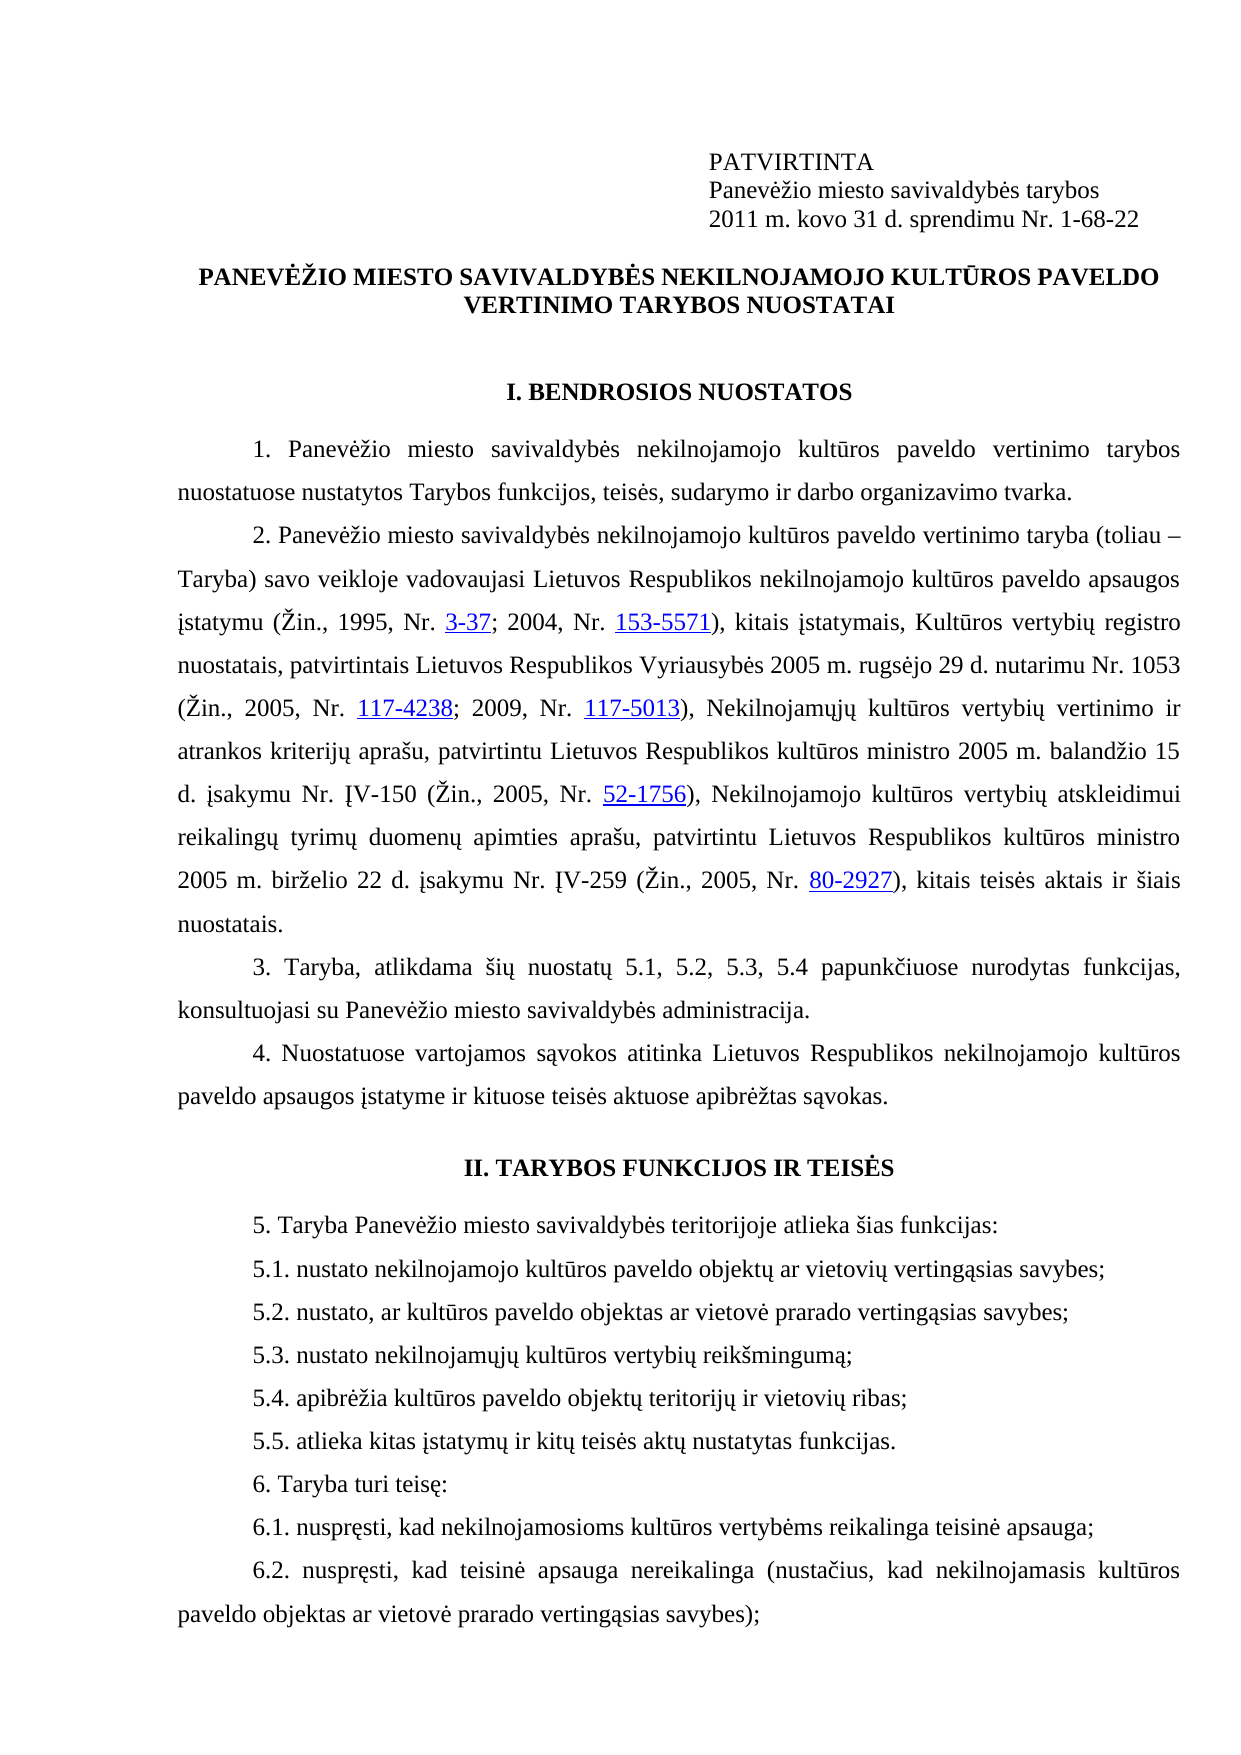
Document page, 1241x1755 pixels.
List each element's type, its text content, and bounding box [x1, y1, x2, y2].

text Panevėžio miesto savivaldybės tarybos [709, 176, 1181, 204]
text 5. Taryba Panevėžio miesto savivaldybės teritorijoje atlieka šias funkcijas: [177, 1211, 1181, 1239]
text 5.3. nustato nekilnojamųjų kultūros vertybių reikšmingumą; [177, 1340, 1181, 1369]
text 3. Taryba, atlikdama šių nuostatų 5.1, 5.2, 5.3, 5.4 papunkčiuose nurodytas funkcijas, konsultuojasi su Panevėžio miesto savivaldybės administracija. [177, 952, 1181, 1024]
text 6.2. nuspręsti, kad teisinė apsauga nereikalinga (nustačius, kad nekilnojamasis kultūros paveldo objektas ar vietovė prarado vertingąsias savybes); [177, 1556, 1181, 1627]
text II. TARYBOS FUNKCIJOS IR TEISĖS [177, 1153, 1181, 1182]
text 5.4. apibrėžia kultūros paveldo objektų teritorijų ir vietovių ribas; [177, 1383, 1181, 1412]
text I. BENDROSIOS NUOSTATOS [177, 377, 1181, 406]
text 5.5. atlieka kitas įstatymų ir kitų teisės aktų nustatytas funkcijas. [177, 1426, 1181, 1455]
text 6.1. nuspręsti, kad nekilnojamosioms kultūros vertybėms reikalinga teisinė apsauga; [177, 1512, 1181, 1541]
text 2011 m. kovo 31 d. sprendimu Nr. 1-68-22 [709, 204, 1181, 233]
text 6. Taryba turi teisę: [177, 1469, 1181, 1498]
text 5.2. nustato, ar kultūros paveldo objektas ar vietovė prarado vertingąsias savybes; [177, 1297, 1181, 1326]
text 4. Nuostatuose vartojamos sąvokos atitinka Lietuvos Respublikos nekilnojamojo kultūros paveldo apsaugos įstatyme ir kituose teisės aktuose apibrėžtas sąvokas. [177, 1038, 1181, 1110]
text PANEVĖŽIO MIESTO SAVIVALDYBĖS NEKILNOJAMOJO KULTŪROS PAVELDO VERTINIMO TARYBOS NUOSTATAI [177, 262, 1181, 319]
text PATVIRTINTA [709, 147, 1181, 176]
text 2. Panevėžio miesto savivaldybės nekilnojamojo kultūros paveldo vertinimo taryba (toliau – Taryba) savo veikloje vadovaujasi Lietuvos Respublikos nekilnojamojo kultūros paveldo apsaugos įstatymu (Žin., 1995, Nr. 3-37; 2004, Nr. 153-5571), kitais įstatymais, Kultūros vertybių registro nuostatais, patvirtintais Lietuvos Respublikos Vyriausybės 2005 m. rugsėjo 29 d. nutarimu Nr. 1053 (Žin., 2005, Nr. 117-4238; 2009, Nr. 117-5013), Nekilnojamųjų kultūros vertybių vertinimo ir atrankos kriterijų aprašu, patvirtintu Lietuvos Respublikos kultūros ministro 2005 m. balandžio 15 d. įsakymu Nr. ĮV-150 (Žin., 2005, Nr. 52-1756), Nekilnojamojo kultūros vertybių atskleidimui reikalingų tyrimų duomenų apimties aprašu, patvirtintu Lietuvos Respublikos kultūros ministro 2005 m. birželio 22 d. įsakymu Nr. ĮV-259 (Žin., 2005, Nr. 80-2927), kitais teisės aktais ir šiais nuostatais. [177, 521, 1181, 937]
text 1. Panevėžio miesto savivaldybės nekilnojamojo kultūros paveldo vertinimo tarybos nuostatuose nustatytos Tarybos funkcijos, teisės, sudarymo ir darbo organizavimo tvarka. [177, 434, 1181, 506]
text 5.1. nustato nekilnojamojo kultūros paveldo objektų ar vietovių vertingąsias savybes; [177, 1254, 1181, 1282]
